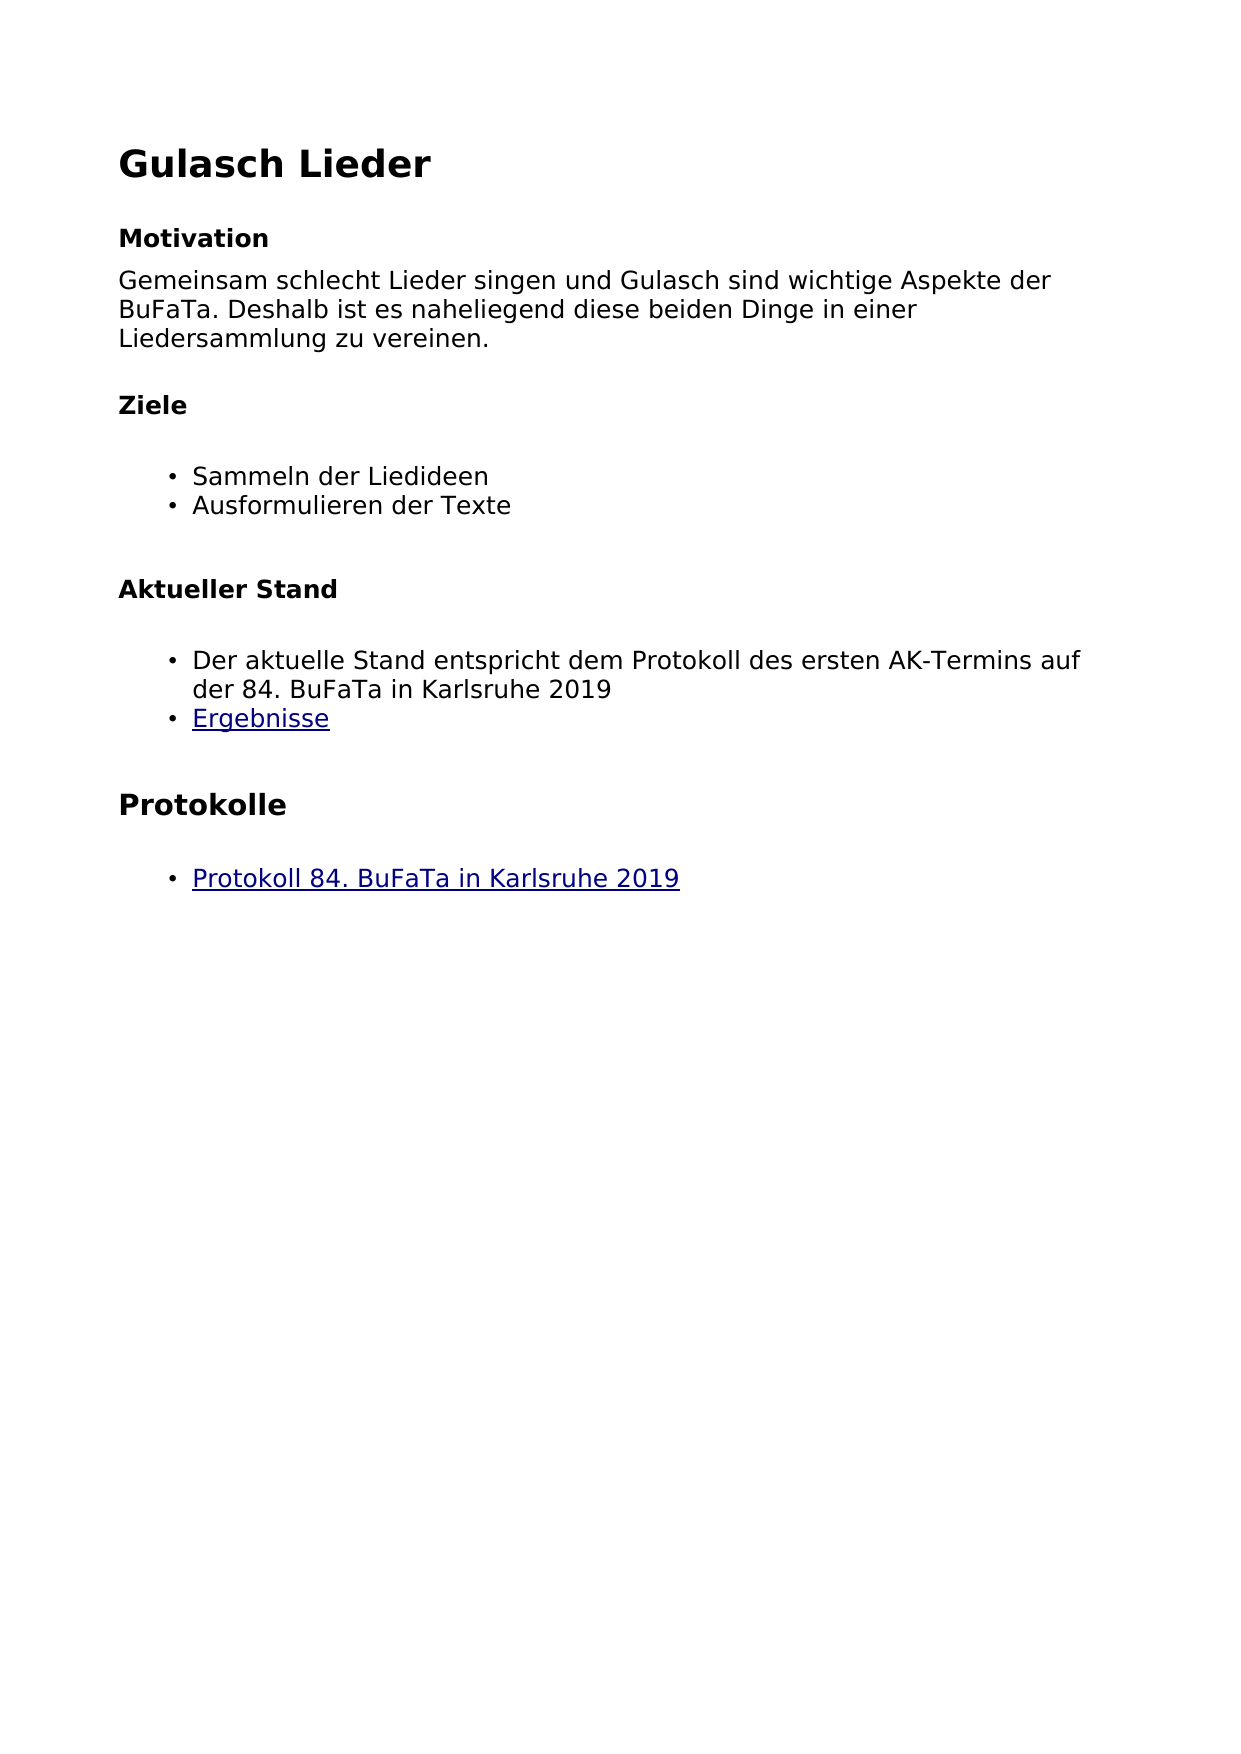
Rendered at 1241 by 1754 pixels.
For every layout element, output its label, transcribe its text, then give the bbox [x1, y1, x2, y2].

subtitle Gulasch Lieder [118, 143, 1122, 187]
subtitle Motivation [118, 224, 1122, 253]
list Protokoll 84. BuFaTa in Karlsruhe 2019 [177, 864, 1122, 893]
list Der aktuelle Stand entspricht dem Protokoll des ersten AK-Termins auf der 84. BuFaTa in Karlsruhe 2019 [177, 646, 1122, 704]
list Ergebnisse [177, 704, 1122, 733]
subtitle Protokolle [118, 788, 1122, 822]
subtitle Aktueller Stand [118, 575, 1122, 604]
list Sammeln der Liedideen [177, 462, 1122, 491]
list Ausformulieren der Texte [177, 491, 1122, 520]
text Gemeinsam schlecht Lieder singen und Gulasch sind wichtige Aspekte der BuFaTa. Deshalb ist es naheliegend diese beiden Dinge in einer Liedersammlung zu vereinen. [118, 266, 1122, 353]
subtitle Ziele [118, 391, 1122, 420]
